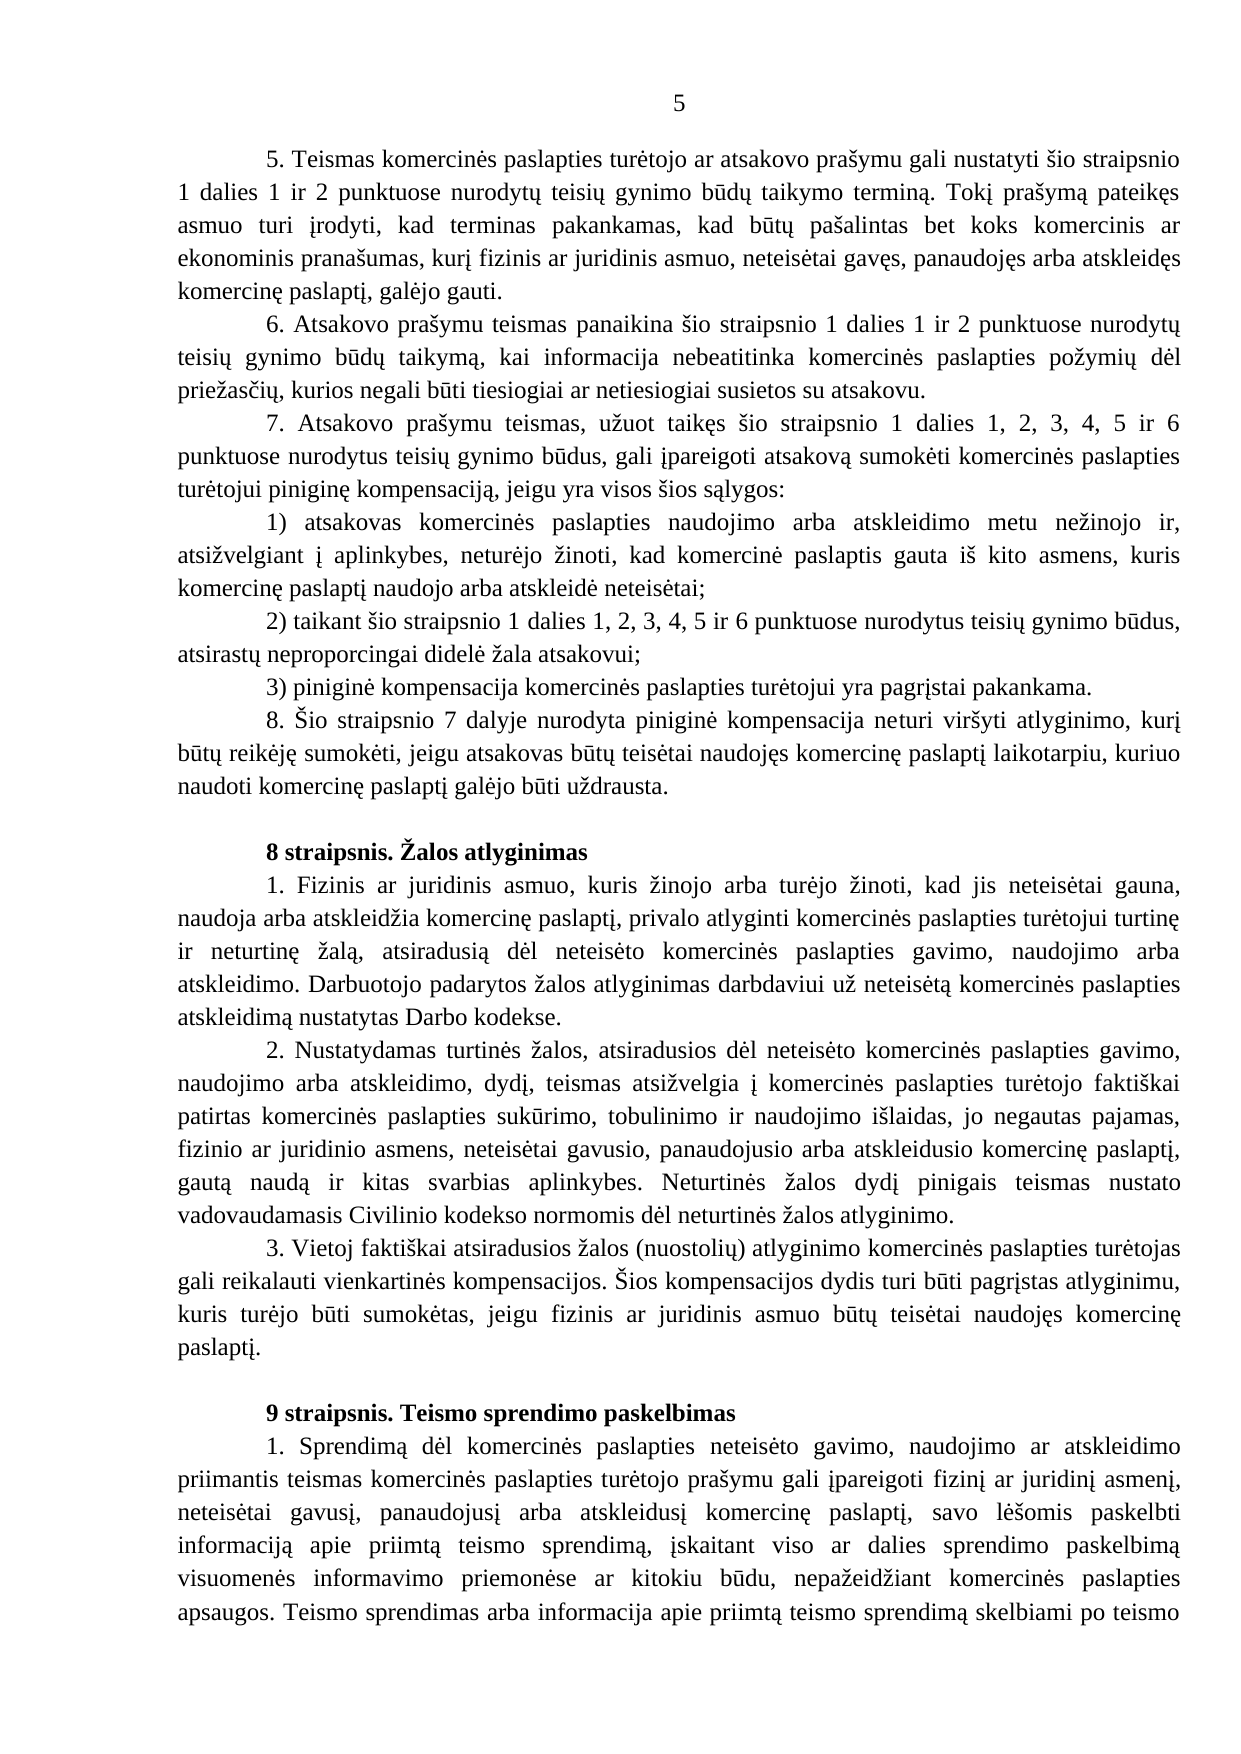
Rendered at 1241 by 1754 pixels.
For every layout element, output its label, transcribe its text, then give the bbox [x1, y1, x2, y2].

text 2) taikant šio straipsnio 1 dalies 1, 2, 3, 4, 5 ir 6 punktuose nurodytus teisių gynimo būdus, atsirastų neproporcingai didelė žala atsakovui; [177, 606, 1181, 668]
text 1. Sprendimą dėl komercinės paslapties neteisėto gavimo, naudojimo ar atskleidimo priimantis teismas komercinės paslapties turėtojo prašymu gali įpareigoti fizinį ar juridinį asmenį, neteisėtai gavusį, panaudojusį arba atskleidusį komercinę paslaptį, savo lėšomis paskelbti informaciją apie priimtą teismo sprendimą, įskaitant viso ar dalies sprendimo paskelbimą visuomenės informavimo priemonėse ar kitokiu būdu, nepažeidžiant komercinės paslapties apsaugos. Teismo sprendimas arba informacija apie priimtą teismo sprendimą skelbiami po teismo [177, 1431, 1181, 1625]
text 9 straipsnis. Teismo sprendimo paskelbimas [177, 1398, 1181, 1427]
text 6. Atsakovo prašymu teismas panaikina šio straipsnio 1 dalies 1 ir 2 punktuose nurodytų teisių gynimo būdų taikymą, kai informacija nebeatitinka komercinės paslapties požymių dėl priežasčių, kurios negali būti tiesiogiai ar netiesiogiai susietos su atsakovu. [177, 309, 1181, 403]
text 8 straipsnis. Žalos atlyginimas [177, 837, 1181, 866]
text 2. Nustatydamas turtinės žalos, atsiradusios dėl neteisėto komercinės paslapties gavimo, naudojimo arba atskleidimo, dydį, teismas atsižvelgia į komercinės paslapties turėtojo faktiškai patirtas komercinės paslapties sukūrimo, tobulinimo ir naudojimo išlaidas, jo negautas pajamas, fizinio ar juridinio asmens, neteisėtai gavusio, panaudojusio arba atskleidusio komercinę paslaptį, gautą naudą ir kitas svarbias aplinkybes. Neturtinės žalos dydį pinigais teismas nustato vadovaudamasis Civilinio kodekso normomis dėl neturtinės žalos atlyginimo. [177, 1035, 1181, 1229]
text 8. Šio straipsnio 7 dalyje nurodyta piniginė kompensacija neturi viršyti atlyginimo, kurį būtų reikėję sumokėti, jeigu atsakovas būtų teisėtai naudojęs komercinę paslaptį laikotarpiu, kuriuo naudoti komercinę paslaptį galėjo būti uždrausta. [177, 705, 1181, 800]
text 7. Atsakovo prašymu teismas, užuot taikęs šio straipsnio 1 dalies 1, 2, 3, 4, 5 ir 6 punktuose nurodytus teisių gynimo būdus, gali įpareigoti atsakovą sumokėti komercinės paslapties turėtojui piniginę kompensaciją, jeigu yra visos šios sąlygos: [177, 408, 1181, 503]
text 1) atsakovas komercinės paslapties naudojimo arba atskleidimo metu nežinojo ir, atsižvelgiant į aplinkybes, neturėjo žinoti, kad komercinė paslaptis gauta iš kito asmens, kuris komercinę paslaptį naudojo arba atskleidė neteisėtai; [177, 507, 1181, 602]
text 3. Vietoj faktiškai atsiradusios žalos (nuostolių) atlyginimo komercinės paslapties turėtojas gali reikalauti vienkartinės kompensacijos. Šios kompensacijos dydis turi būti pagrįstas atlyginimu, kuris turėjo būti sumokėtas, jeigu fizinis ar juridinis asmuo būtų teisėtai naudojęs komercinę paslaptį. [177, 1233, 1181, 1361]
text 5. Teismas komercinės paslapties turėtojo ar atsakovo prašymu gali nustatyti šio straipsnio 1 dalies 1 ir 2 punktuose nurodytų teisių gynimo būdų taikymo terminą. Tokį prašymą pateikęs asmuo turi įrodyti, kad terminas pakankamas, kad būtų pašalintas bet koks komercinis ar ekonominis pranašumas, kurį fizinis ar juridinis asmuo, neteisėtai gavęs, panaudojęs arba atskleidęs komercinę paslaptį, galėjo gauti. [177, 144, 1181, 304]
text 1. Fizinis ar juridinis asmuo, kuris žinojo arba turėjo žinoti, kad jis neteisėtai gauna, naudoja arba atskleidžia komercinę paslaptį, privalo atlyginti komercinės paslapties turėtojui turtinę ir neturtinę žalą, atsiradusią dėl neteisėto komercinės paslapties gavimo, naudojimo arba atskleidimo. Darbuotojo padarytos žalos atlyginimas darbdaviui už neteisėtą komercinės paslapties atskleidimą nustatytas Darbo kodekse. [177, 870, 1181, 1031]
text 3) piniginė kompensacija komercinės paslapties turėtojui yra pagrįstai pakankama. [177, 672, 1181, 701]
